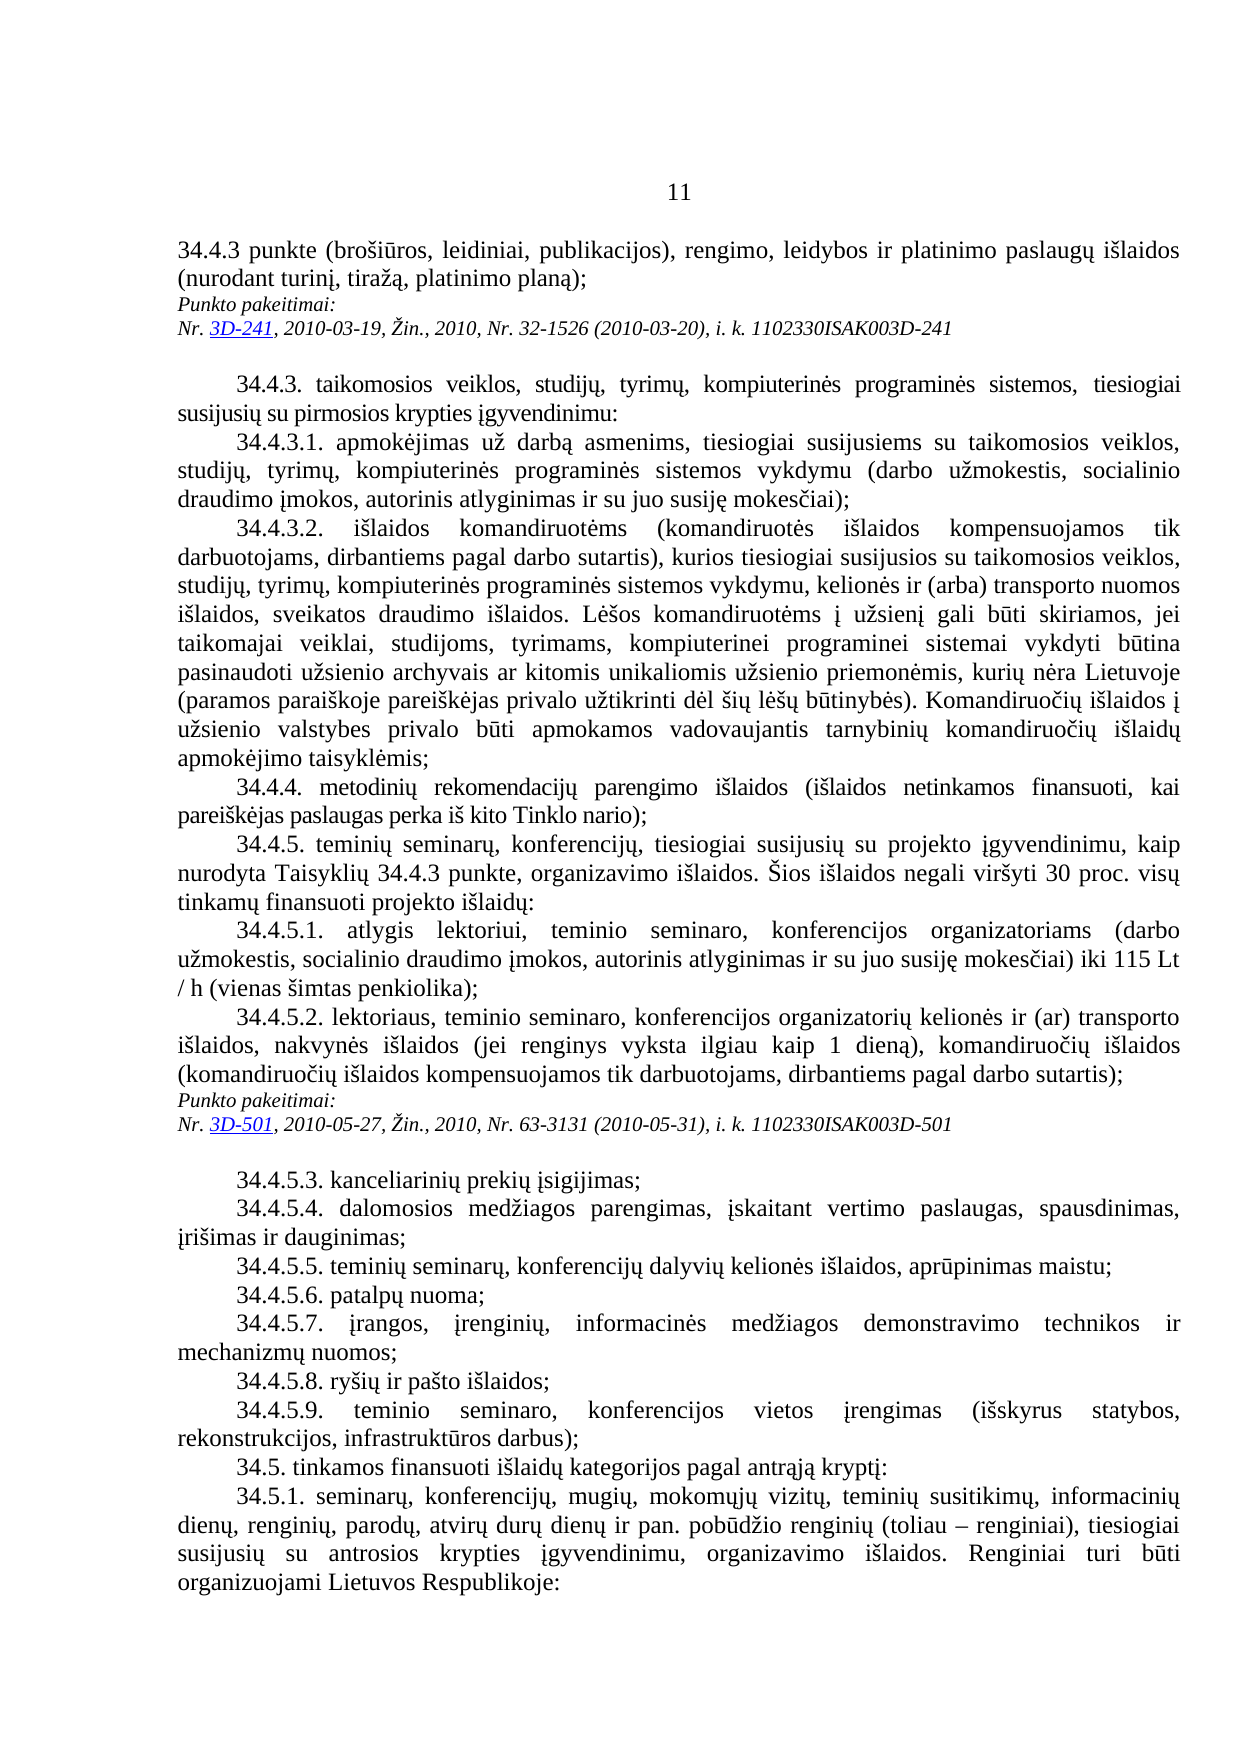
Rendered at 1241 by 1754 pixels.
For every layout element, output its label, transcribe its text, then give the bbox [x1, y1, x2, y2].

text 34.4.5.8. ryšių ir pašto išlaidos; [177, 1366, 1181, 1395]
text Punkto pakeitimai: [177, 292, 1181, 316]
text 34.4.5.5. teminių seminarų, konferencijų dalyvių kelionės išlaidos, aprūpinimas maistu; [177, 1251, 1181, 1280]
text 34.4.5.4. dalomosios medžiagos parengimas, įskaitant vertimo paslaugas, spausdinimas, įrišimas ir dauginimas; [177, 1193, 1181, 1251]
text 34.4.5.6. patalpų nuoma; [177, 1280, 1181, 1308]
text 34.4.5.7. įrangos, įrenginių, informacinės medžiagos demonstravimo technikos ir mechanizmų nuomos; [177, 1308, 1181, 1366]
text 34.4.3.1. apmokėjimas už darbą asmenims, tiesiogiai susijusiems su taikomosios veiklos, studijų, tyrimų, kompiuterinės programinės sistemos vykdymu (darbo užmokestis, socialinio draudimo įmokos, autorinis atlyginimas ir su juo susiję mokesčiai); [177, 427, 1181, 513]
text 34.4.5.9. teminio seminaro, konferencijos vietos įrengimas (išskyrus statybos, rekonstrukcijos, infrastruktūros darbus); [177, 1395, 1181, 1452]
text 34.4.5. teminių seminarų, konferencijų, tiesiogiai susijusių su projekto įgyvendinimu, kaip nurodyta Taisyklių 34.4.3 punkte, organizavimo išlaidos. Šios išlaidos negali viršyti 30 proc. visų tinkamų finansuoti projekto išlaidų: [177, 829, 1181, 915]
text 34.4.5.3. kanceliarinių prekių įsigijimas; [177, 1165, 1181, 1193]
text 34.4.3. taikomosios veiklos, studijų, tyrimų, kompiuterinės programinės sistemos, tiesiogiai susijusių su pirmosios krypties įgyvendinimu: [177, 369, 1181, 427]
text 34.4.3 punkte (brošiūros, leidiniai, publikacijos), rengimo, leidybos ir platinimo paslaugų išlaidos (nurodant turinį, tiražą, platinimo planą); [177, 235, 1181, 292]
text Punkto pakeitimai: [177, 1088, 1181, 1112]
text 34.4.3.2. išlaidos komandiruotėms (komandiruotės išlaidos kompensuojamos tik darbuotojams, dirbantiems pagal darbo sutartis), kurios tiesiogiai susijusios su taikomosios veiklos, studijų, tyrimų, kompiuterinės programinės sistemos vykdymu, kelionės ir (arba) transporto nuomos išlaidos, sveikatos draudimo išlaidos. Lėšos komandiruotėms į užsienį gali būti skiriamos, jei taikomajai veiklai, studijoms, tyrimams, kompiuterinei programinei sistemai vykdyti būtina pasinaudoti užsienio archyvais ar kitomis unikaliomis užsienio priemonėmis, kurių nėra Lietuvoje (paramos paraiškoje pareiškėjas privalo užtikrinti dėl šių lėšų būtinybės). Komandiruočių išlaidos į užsienio valstybes privalo būti apmokamos vadovaujantis tarnybinių komandiruočių išlaidų apmokėjimo taisyklėmis; [177, 513, 1181, 772]
text 34.4.5.1. atlygis lektoriui, teminio seminaro, konferencijos organizatoriams (darbo užmokestis, socialinio draudimo įmokos, autorinis atlyginimas ir su juo susiję mokesčiai) iki 115 Lt / h (vienas šimtas penkiolika); [177, 915, 1181, 1002]
text 34.5. tinkamos finansuoti išlaidų kategorijos pagal antrąją kryptį: [177, 1452, 1181, 1481]
text 34.5.1. seminarų, konferencijų, mugių, mokomųjų vizitų, teminių susitikimų, informacinių dienų, renginių, parodų, atvirų durų dienų ir pan. pobūdžio renginių (toliau – renginiai), tiesiogiai susijusių su antrosios krypties įgyvendinimu, organizavimo išlaidos. Renginiai turi būti organizuojami Lietuvos Respublikoje: [177, 1481, 1181, 1596]
text 34.4.5.2. lektoriaus, teminio seminaro, konferencijos organizatorių kelionės ir (ar) transporto išlaidos, nakvynės išlaidos (jei renginys vyksta ilgiau kaip 1 dieną), komandiruočių išlaidos (komandiruočių išlaidos kompensuojamos tik darbuotojams, dirbantiems pagal darbo sutartis); [177, 1002, 1181, 1088]
text Nr. 3D-501, 2010-05-27, Žin., 2010, Nr. 63-3131 (2010-05-31), i. k. 1102330ISAK003D-501 [177, 1112, 1181, 1136]
text Nr. 3D-241, 2010-03-19, Žin., 2010, Nr. 32-1526 (2010-03-20), i. k. 1102330ISAK003D-241 [177, 316, 1181, 340]
text 34.4.4. metodinių rekomendacijų parengimo išlaidos (išlaidos netinkamos finansuoti, kai pareiškėjas paslaugas perka iš kito Tinklo nario); [177, 772, 1181, 829]
